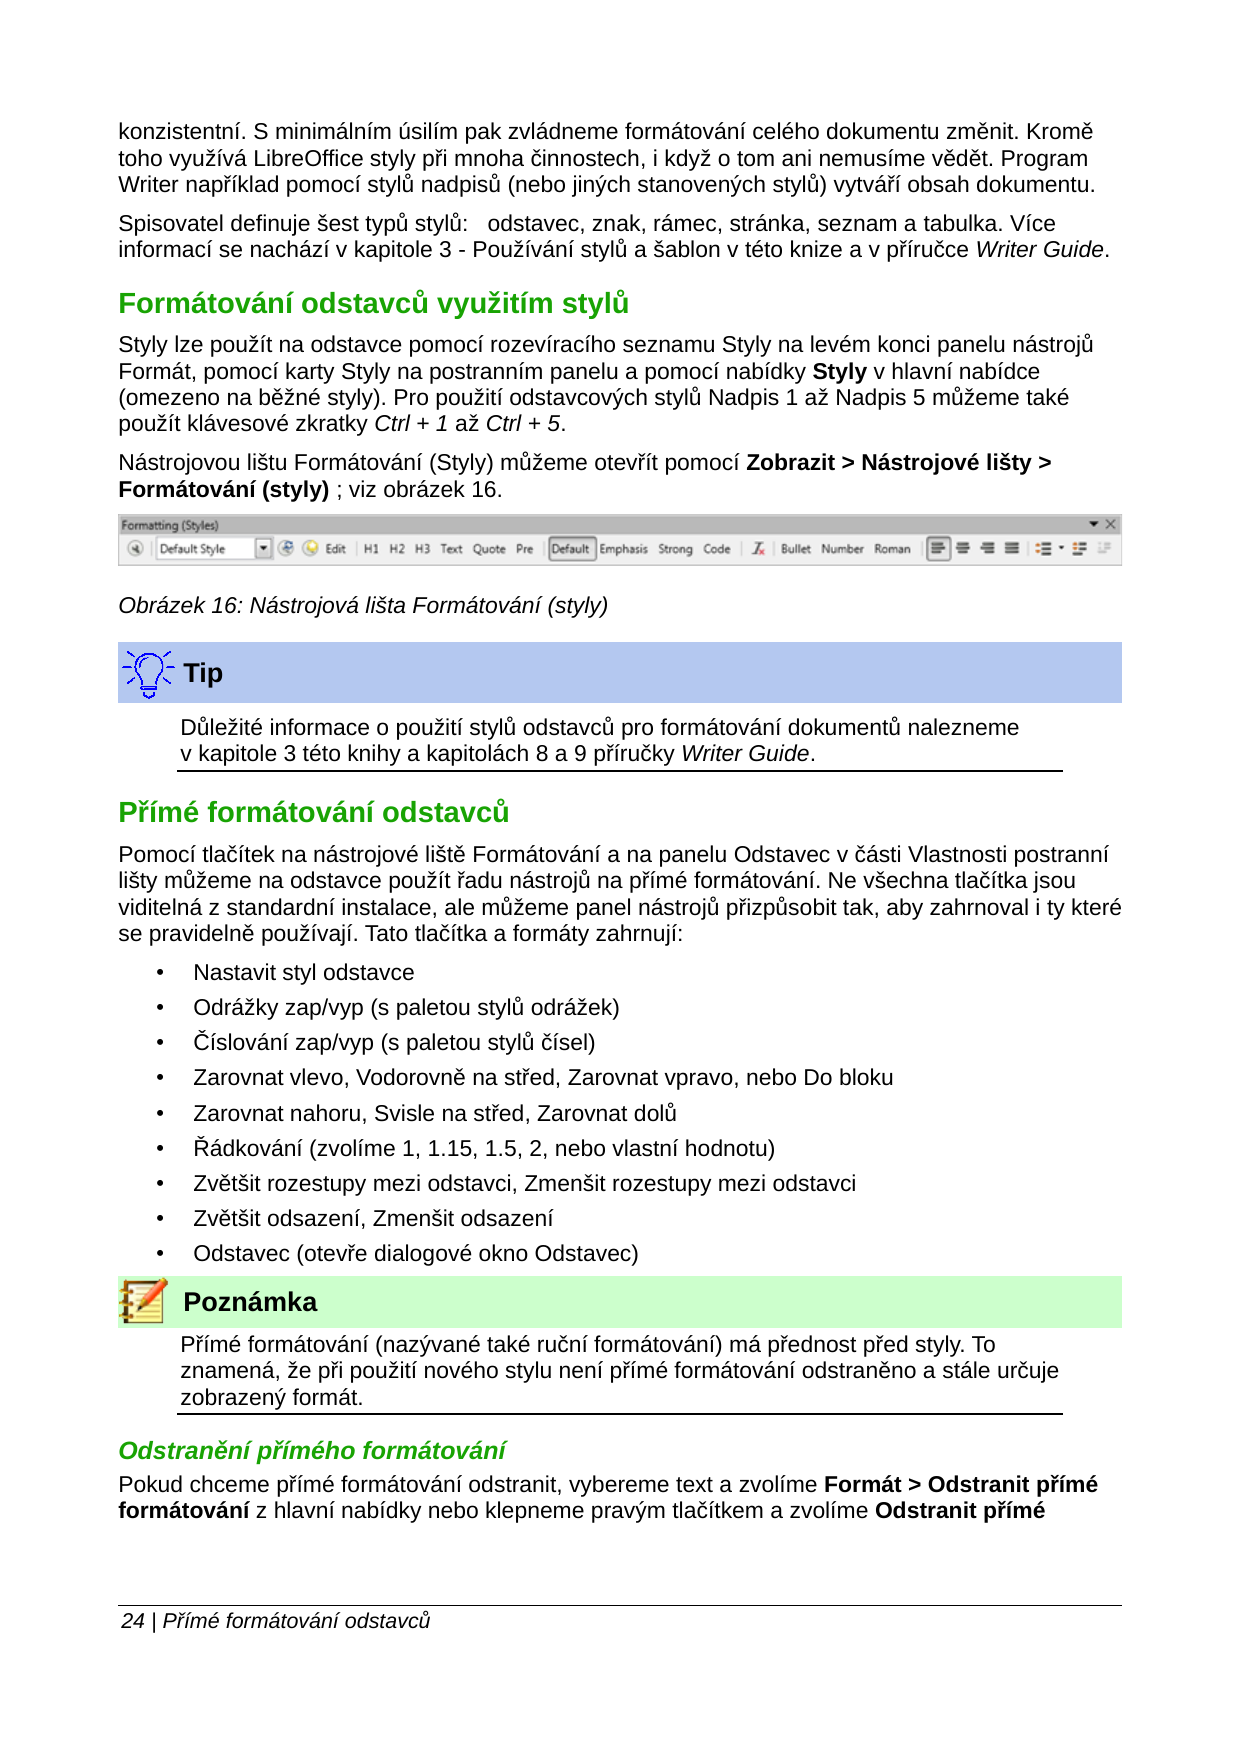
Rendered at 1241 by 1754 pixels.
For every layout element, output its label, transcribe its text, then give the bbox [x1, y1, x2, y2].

list Nastavit styl odstavce [156, 959, 1122, 985]
text Pokud chceme přímé formátování odstranit, vybereme text a zvolíme Formát > Odstranit přímé formátování z hlavní nabídky nebo klepneme pravým tlačítkem a zvolíme Odstranit přímé [118, 1471, 1122, 1523]
list Odstavec (otevře dialogové okno Odstavec) [156, 1240, 1122, 1267]
list Zvětšit rozestupy mezi odstavci, Zmenšit rozestupy mezi odstavci [156, 1170, 1122, 1196]
text Přímé formátování (nazývané také ruční formátování) má přednost před styly. To znamená, že při použití nového stylu není přímé formátování odstraněno a stále určuje zobrazený formát. [177, 1328, 1063, 1413]
list Odrážky zap/vyp (s paletou stylů odrážek) [156, 994, 1122, 1020]
subtitle Formátování odstavců využitím stylů [118, 286, 1122, 319]
list Řádkování (zvolíme 1, 1.15, 1.5, 2, nebo vlastní hodnotu) [156, 1135, 1122, 1161]
list Zarovnat nahoru, Svisle na střed, Zarovnat dolů [156, 1099, 1122, 1126]
subtitle Poznámka [118, 1276, 1122, 1328]
list Číslování zap/vyp (s paletou stylů čísel) [156, 1029, 1122, 1056]
list Zarovnat vlevo, Vodorovně na střed, Zarovnat vpravo, nebo Do bloku [156, 1064, 1122, 1091]
text Pomocí tlačítek na nástrojové liště Formátování a na panelu Odstavec v části Vlastnosti postranní lišty můžeme na odstavce použít řadu nástrojů na přímé formátování. Ne všechna tlačítka jsou viditelná z standardní instalace, ale můžeme panel nástrojů přizpůsobit tak, aby zahrnoval i ty které se pravidelně používají. Tato tlačítka a formáty zahrnují: [118, 841, 1122, 946]
list Zvětšit odsazení, Zmenšit odsazení [156, 1205, 1122, 1232]
text Styly lze použít na odstavce pomocí rozevíracího seznamu Styly na levém konci panelu nástrojů Formát, pomocí karty Styly na postranním panelu a pomocí nabídky Styly v hlavní nabídce (omezeno na běžné styly). Pro použití odstavcových stylů Nadpis 1 až Nadpis 5 můžeme také použít klávesové zkratky Ctrl + 1 až Ctrl + 5. [118, 331, 1122, 437]
subtitle Tip [118, 642, 1122, 703]
subtitle Přímé formátování odstavců [118, 796, 1122, 829]
picture [118, 514, 1123, 566]
text Obrázek 16: Nástrojová lišta Formátování (styly) [118, 566, 1122, 619]
text Spisovatel definuje šest typů stylů: odstavec, znak, rámec, stránka, seznam a tabulka. Více informací se nachází v kapitole 3 - Používání stylů a šablon v této knize a v příručce Writer Guide. [118, 210, 1122, 262]
picture [119, 643, 179, 703]
picture [119, 1276, 170, 1327]
text konzistentní. S minimálním úsilím pak zvládneme formátování celého dokumentu změnit. Kromě toho využívá LibreOffice styly při mnoha činnostech, i když o tom ani nemusíme vědět. Program Writer například pomocí stylů nadpisů (nebo jiných stanovených stylů) vytváří obsah dokumentu. [118, 118, 1122, 197]
text Důležité informace o použití stylů odstavců pro formátování dokumentů nalezneme v kapitole 3 této knihy a kapitolách 8 a 9 příručky Writer Guide. [177, 711, 1063, 770]
subtitle Odstranění přímého formátování [118, 1436, 1122, 1465]
text Nástrojovou lištu Formátování (Styly) můžeme otevřít pomocí Zobrazit > Nástrojové lišty > Formátování (styly) ; viz obrázek 16. [118, 449, 1122, 502]
